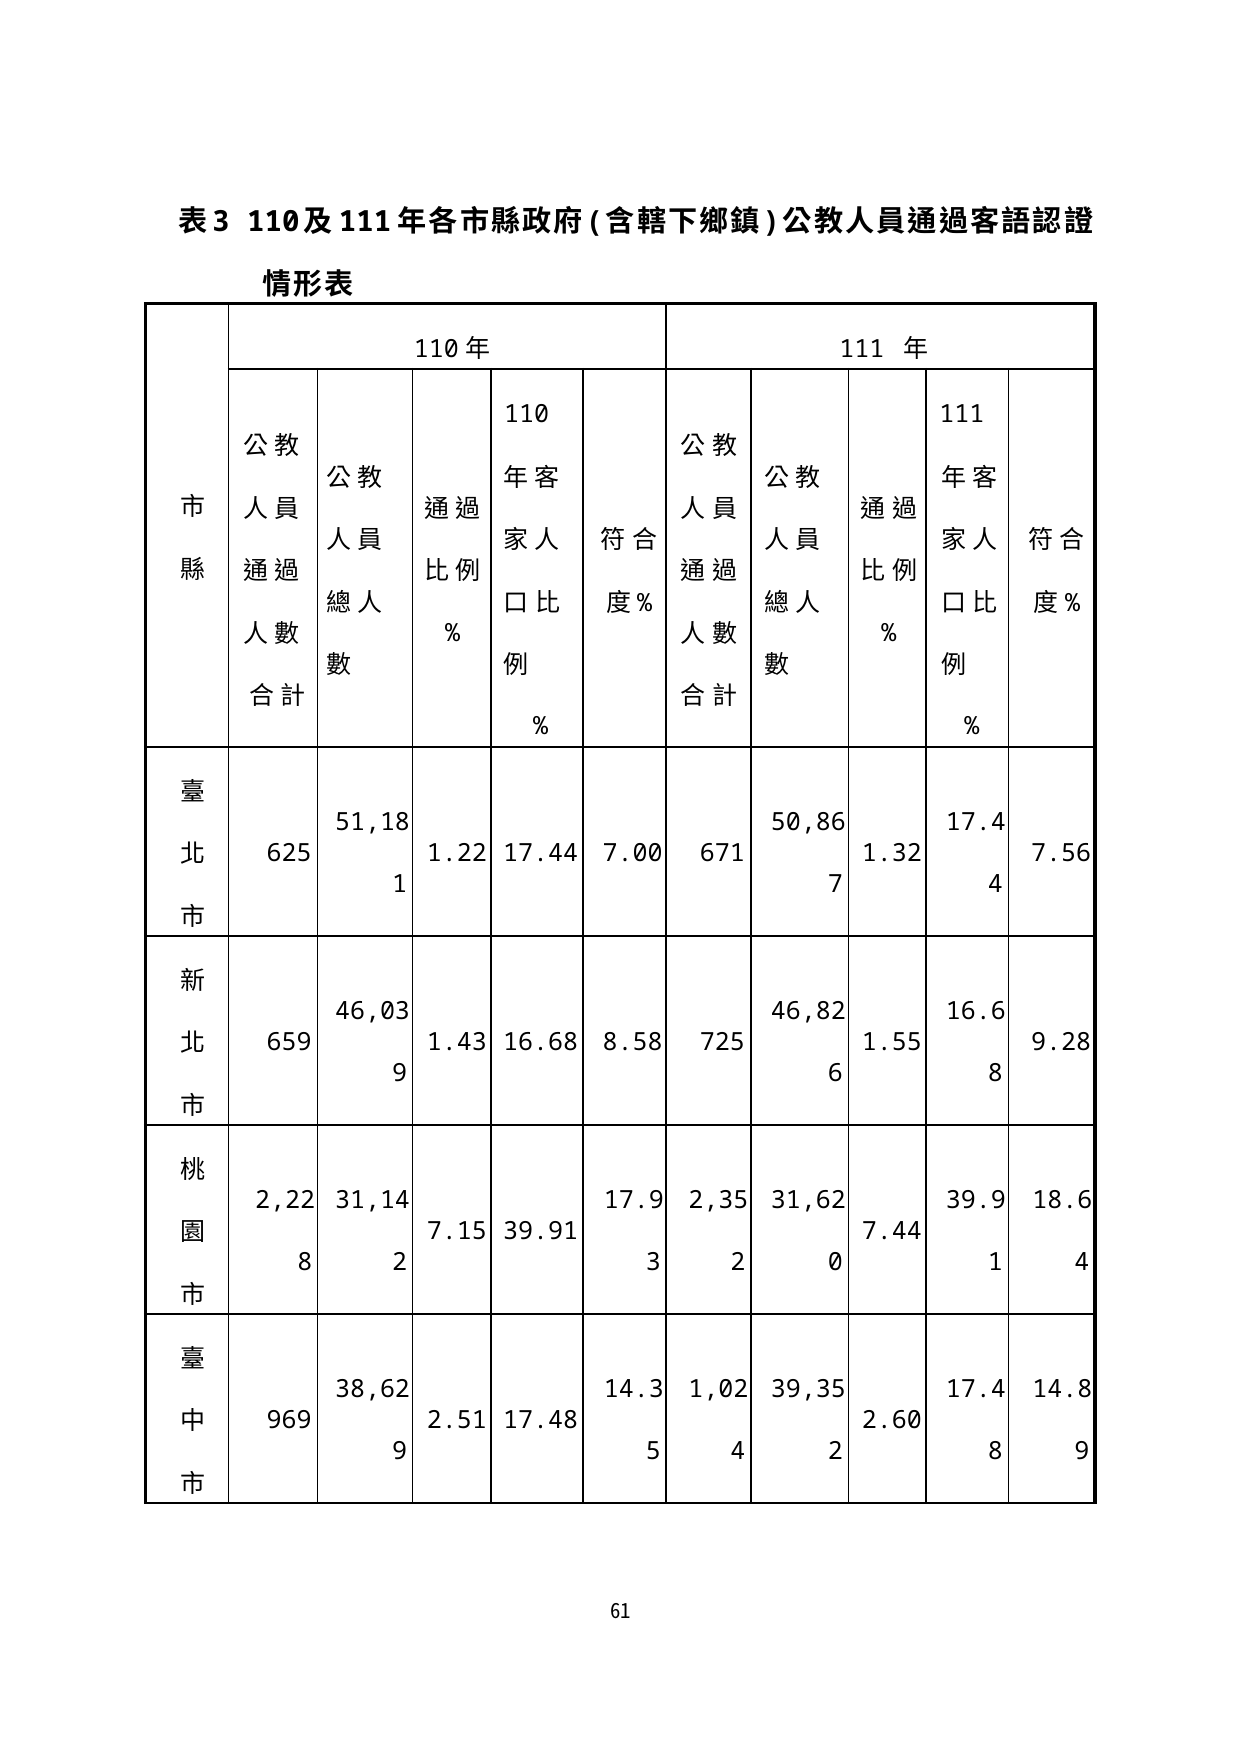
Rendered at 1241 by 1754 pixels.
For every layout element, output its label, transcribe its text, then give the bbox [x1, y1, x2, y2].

table_cell 7.44 [849, 1126, 925, 1313]
table_cell 31,620 [752, 1126, 848, 1313]
table_cell 7.56 [1009, 748, 1093, 935]
table_cell 39.91 [927, 1126, 1008, 1313]
table_cell 7.00 [584, 748, 665, 935]
table_cell 17.48 [927, 1315, 1008, 1502]
table_cell 2.51 [413, 1315, 490, 1502]
table_cell 46,039 [318, 937, 412, 1124]
table_cell 31,142 [318, 1126, 412, 1313]
table_cell 38,629 [318, 1315, 412, 1502]
table_cell 2,228 [229, 1126, 317, 1313]
table_cell 臺北市 [147, 748, 228, 935]
table_cell 625 [229, 748, 317, 935]
table_header 111 年 [667, 305, 1093, 368]
table_cell 671 [667, 748, 750, 935]
table_cell 公教人員總人數 [318, 370, 412, 746]
table_cell 2,352 [667, 1126, 750, 1313]
table_cell 臺中市 [147, 1315, 228, 1502]
table_cell 9.28 [1009, 937, 1093, 1124]
table_cell 公教人員通過人數 合計 [229, 370, 317, 746]
table_cell 1.22 [413, 748, 490, 935]
table_cell 17.48 [492, 1315, 582, 1502]
table_cell 1.32 [849, 748, 925, 935]
table_cell 8.58 [584, 937, 665, 1124]
table_cell 符合度% [584, 370, 665, 746]
table_cell 14.89 [1009, 1315, 1093, 1502]
table_cell 公教人員通過人數 合計 [667, 370, 750, 746]
table_cell 18.64 [1009, 1126, 1093, 1313]
table_header 110年 [229, 305, 665, 368]
table_cell 969 [229, 1315, 317, 1502]
table_cell 通過比例 % [849, 370, 925, 746]
table_cell 通過比例 % [413, 370, 490, 746]
table_cell 16.68 [927, 937, 1008, 1124]
table_cell 46,826 [752, 937, 848, 1124]
table_cell 符合度% [1009, 370, 1093, 746]
table_cell 725 [667, 937, 750, 1124]
table_cell 桃園市 [147, 1126, 228, 1313]
table_cell 110年客家人口比例 % [492, 370, 582, 746]
table_cell 39,352 [752, 1315, 848, 1502]
table_cell 新北市 [147, 937, 228, 1124]
table_cell 17.44 [927, 748, 1008, 935]
table_cell 7.15 [413, 1126, 490, 1313]
table_cell 1.43 [413, 937, 490, 1124]
table_cell 2.60 [849, 1315, 925, 1502]
table_cell 659 [229, 937, 317, 1124]
table_cell 51,181 [318, 748, 412, 935]
table_cell 16.68 [492, 937, 582, 1124]
text 表3 110及111年各市縣政府(含轄下鄉鎮)公教人員通過客語認證情形表 [148, 177, 1094, 302]
table_cell 17.93 [584, 1126, 665, 1313]
table_cell 50,867 [752, 748, 848, 935]
table_cell 111 年客家人口比例 % [927, 370, 1008, 746]
table_cell 1,024 [667, 1315, 750, 1502]
table_cell 39.91 [492, 1126, 582, 1313]
table_header 市縣 [147, 305, 228, 746]
table_cell 1.55 [849, 937, 925, 1124]
table_cell 17.44 [492, 748, 582, 935]
table_cell 14.35 [584, 1315, 665, 1502]
table_cell 公教人員總人數 [752, 370, 848, 746]
